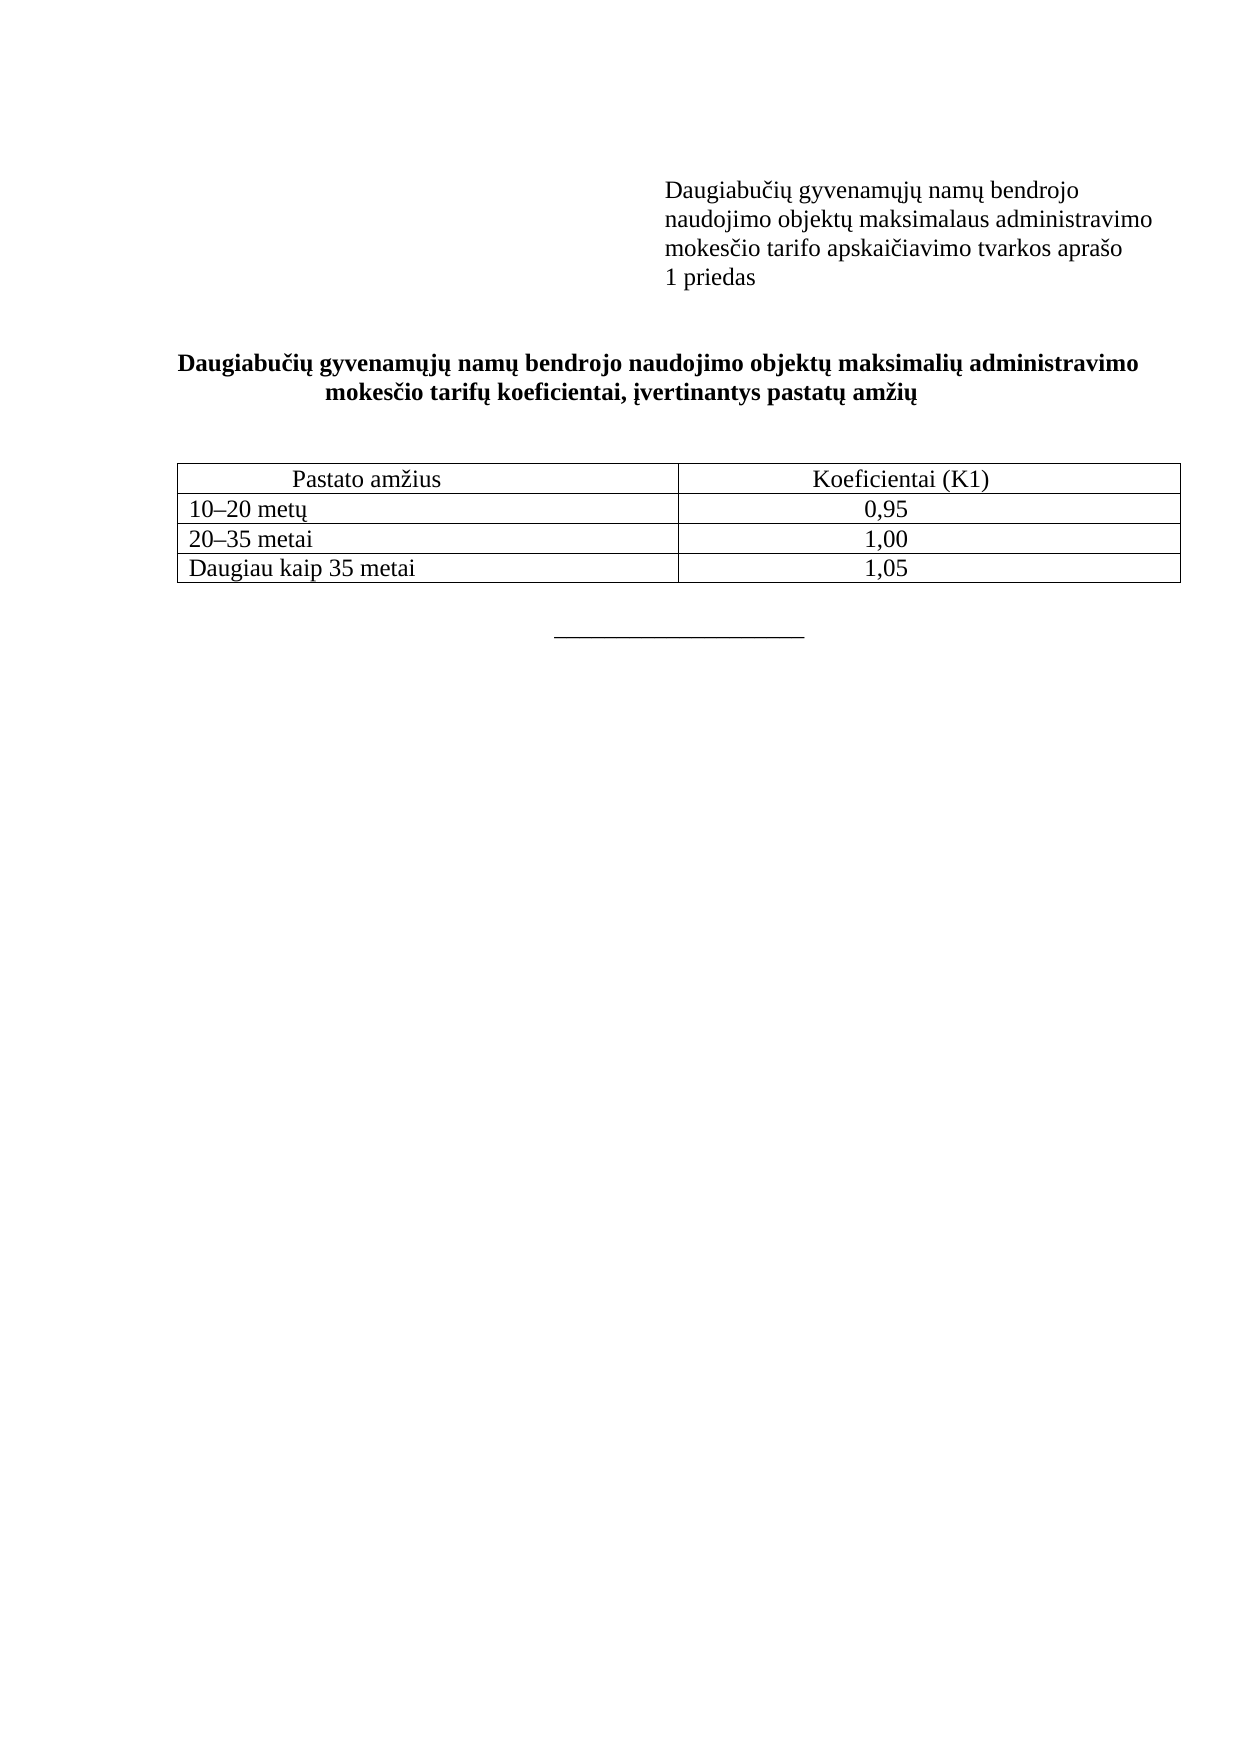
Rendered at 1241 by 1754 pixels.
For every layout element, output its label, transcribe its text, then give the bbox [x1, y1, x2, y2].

table_cell 1,00 [679, 524, 1180, 552]
text Daugiabučių gyvenamųjų namų bendrojo naudojimo objektų maksimalių administravimo mokesčio tarifų koeficientai, įvertinantys pastatų amžių [177, 348, 1181, 406]
table_header Koeficientai (K1) [679, 464, 1180, 493]
table_cell 10–20 metų [178, 494, 678, 523]
table_cell Daugiau kaip 35 metai [178, 554, 678, 582]
table_cell 0,95 [679, 494, 1180, 523]
table_cell 1,05 [679, 554, 1180, 582]
table_cell 20–35 metai [178, 524, 678, 552]
text Daugiabučių gyvenamųjų namų bendrojo naudojimo objektų maksimalaus administravimo mokesčio tarifo apskaičiavimo tvarkos aprašo [664, 176, 1181, 262]
table_header Pastato amžius [178, 464, 678, 493]
text 1 priedas [664, 262, 1181, 291]
text ____________________ [177, 612, 1181, 641]
